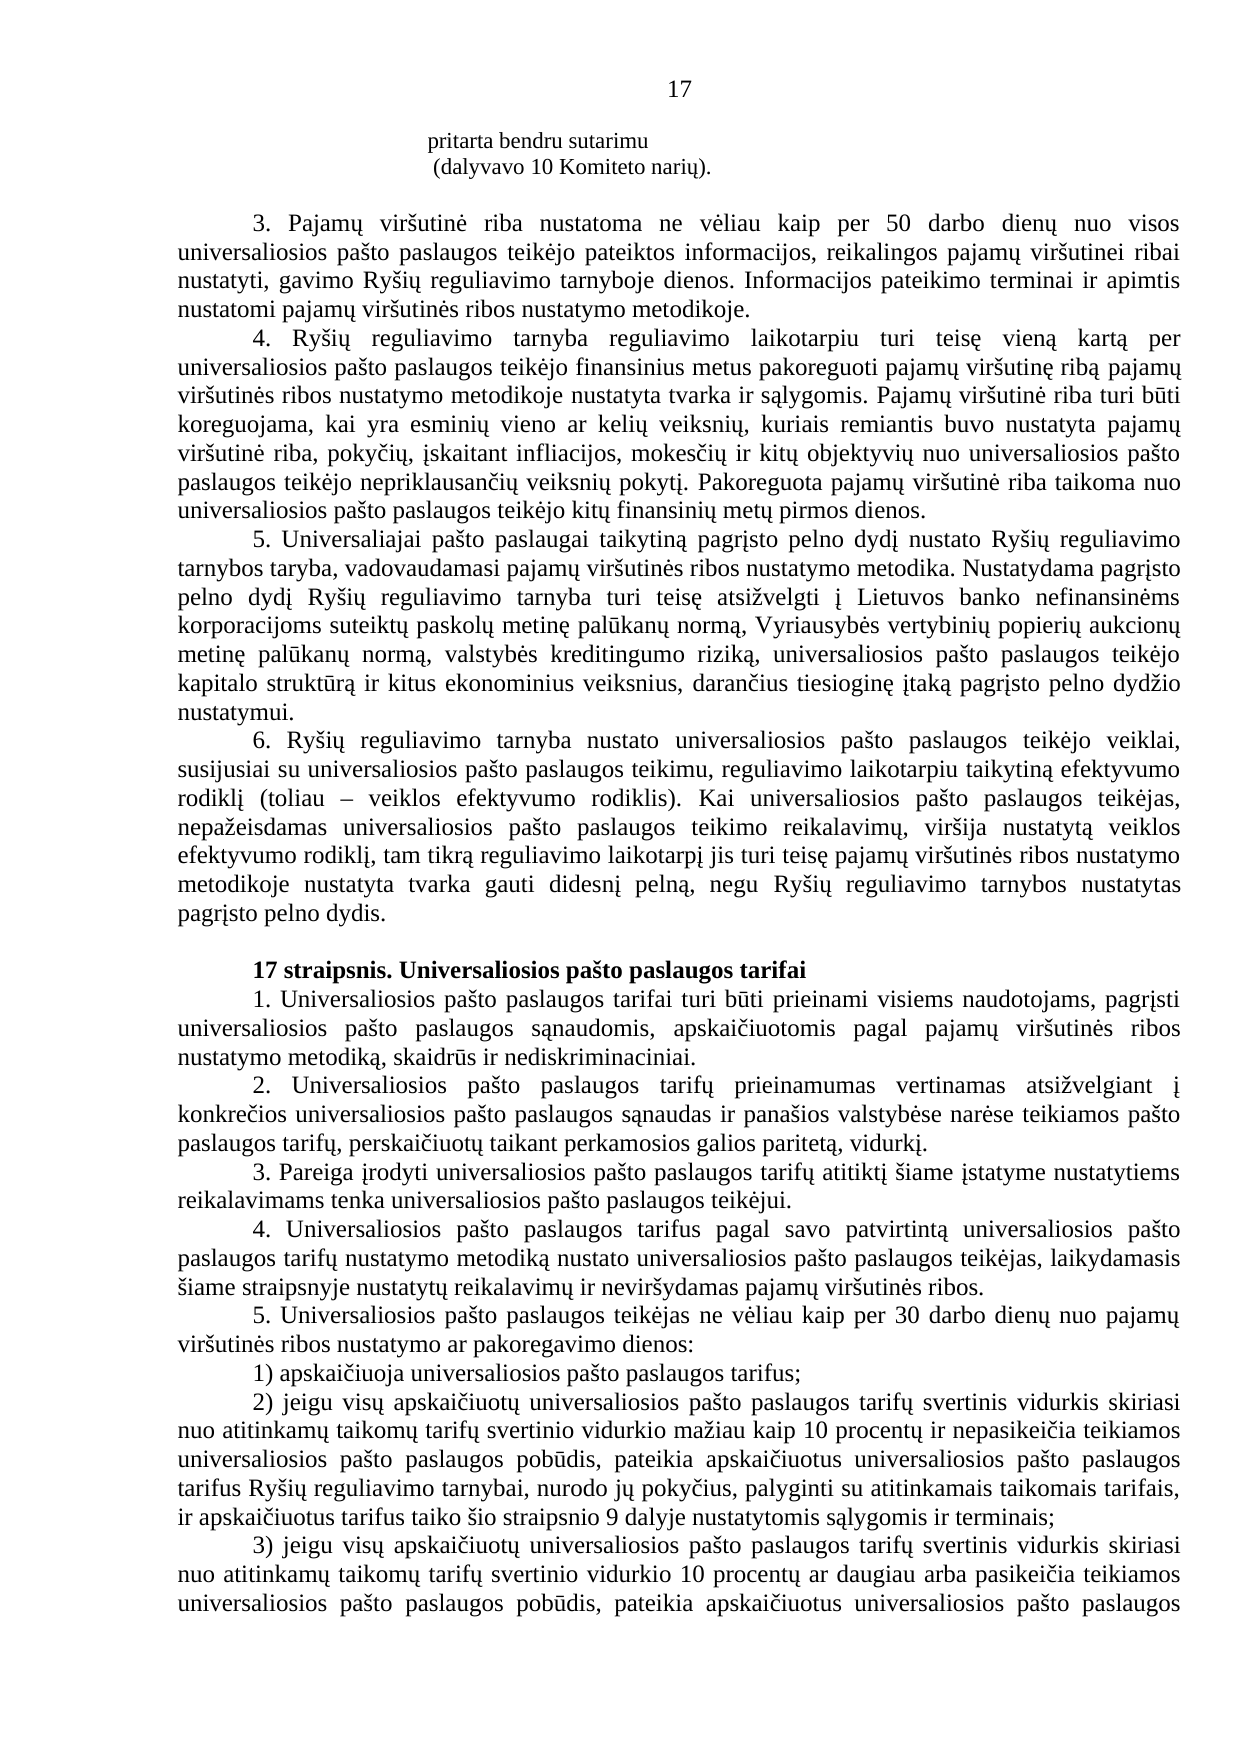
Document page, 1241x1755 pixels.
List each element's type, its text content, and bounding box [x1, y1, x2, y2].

text 1. Universaliosios pašto paslaugos tarifai turi būti prieinami visiems naudotojams, pagrįsti universaliosios pašto paslaugos sąnaudomis, apskaičiuotomis pagal pajamų viršutinės ribos nustatymo metodiką, skaidrūs ir nediskriminaciniai. [177, 984, 1181, 1071]
text 4. Universaliosios pašto paslaugos tarifus pagal savo patvirtintą universaliosios pašto paslaugos tarifų nustatymo metodiką nustato universaliosios pašto paslaugos teikėjas, laikydamasis šiame straipsnyje nustatytų reikalavimų ir neviršydamas pajamų viršutinės ribos. [177, 1214, 1181, 1301]
text 3) jeigu visų apskaičiuotų universaliosios pašto paslaugos tarifų svertinis vidurkis skiriasi nuo atitinkamų taikomų tarifų svertinio vidurkio 10 procentų ar daugiau arba pasikeičia teikiamos universaliosios pašto paslaugos pobūdis, pateikia apskaičiuotus universaliosios pašto paslaugos [177, 1531, 1181, 1617]
text 3. Pajamų viršutinė riba nustatoma ne vėliau kaip per 50 darbo dienų nuo visos universaliosios pašto paslaugos teikėjo pateiktos informacijos, reikalingos pajamų viršutinei ribai nustatyti, gavimo Ryšių reguliavimo tarnyboje dienos. Informacijos pateikimo terminai ir apimtis nustatomi pajamų viršutinės ribos nustatymo metodikoje. [177, 208, 1181, 323]
text (dalyvavo 10 Komiteto narių). [427, 153, 1181, 179]
text 2) jeigu visų apskaičiuotų universaliosios pašto paslaugos tarifų svertinis vidurkis skiriasi nuo atitinkamų taikomų tarifų svertinio vidurkio mažiau kaip 10 procentų ir nepasikeičia teikiamos universaliosios pašto paslaugos pobūdis, pateikia apskaičiuotus universaliosios pašto paslaugos tarifus Ryšių reguliavimo tarnybai, nurodo jų pokyčius, palyginti su atitinkamais taikomais tarifais, ir apskaičiuotus tarifus taiko šio straipsnio 9 dalyje nustatytomis sąlygomis ir terminais; [177, 1387, 1181, 1531]
text 2. Universaliosios pašto paslaugos tarifų prieinamumas vertinamas atsižvelgiant į konkrečios universaliosios pašto paslaugos sąnaudas ir panašios valstybėse narėse teikiamos pašto paslaugos tarifų, perskaičiuotų taikant perkamosios galios paritetą, vidurkį. [177, 1071, 1181, 1157]
text 5. Universaliosios pašto paslaugos teikėjas ne vėliau kaip per 30 darbo dienų nuo pajamų viršutinės ribos nustatymo ar pakoregavimo dienos: [177, 1301, 1181, 1358]
text 1) apskaičiuoja universaliosios pašto paslaugos tarifus; [177, 1358, 1181, 1387]
text 5. Universaliajai pašto paslaugai taikytiną pagrįsto pelno dydį nustato Ryšių reguliavimo tarnybos taryba, vadovaudamasi pajamų viršutinės ribos nustatymo metodika. Nustatydama pagrįsto pelno dydį Ryšių reguliavimo tarnyba turi teisę atsižvelgti į Lietuvos banko nefinansinėms korporacijoms suteiktų paskolų metinę palūkanų normą, Vyriausybės vertybinių popierių aukcionų metinę palūkanų normą, valstybės kreditingumo riziką, universaliosios pašto paslaugos teikėjo kapitalo struktūrą ir kitus ekonominius veiksnius, darančius tiesioginę įtaką pagrįsto pelno dydžio nustatymui. [177, 524, 1181, 726]
text 3. Pareiga įrodyti universaliosios pašto paslaugos tarifų atitiktį šiame įstatyme nustatytiems reikalavimams tenka universaliosios pašto paslaugos teikėjui. [177, 1157, 1181, 1214]
text 4. Ryšių reguliavimo tarnyba reguliavimo laikotarpiu turi teisę vieną kartą per universaliosios pašto paslaugos teikėjo finansinius metus pakoreguoti pajamų viršutinę ribą pajamų viršutinės ribos nustatymo metodikoje nustatyta tvarka ir sąlygomis. Pajamų viršutinė riba turi būti koreguojama, kai yra esminių vieno ar kelių veiksnių, kuriais remiantis buvo nustatyta pajamų viršutinė riba, pokyčių, įskaitant infliacijos, mokesčių ir kitų objektyvių nuo universaliosios pašto paslaugos teikėjo nepriklausančių veiksnių pokytį. Pakoreguota pajamų viršutinė riba taikoma nuo universaliosios pašto paslaugos teikėjo kitų finansinių metų pirmos dienos. [177, 323, 1181, 524]
text 6. Ryšių reguliavimo tarnyba nustato universaliosios pašto paslaugos teikėjo veiklai, susijusiai su universaliosios pašto paslaugos teikimu, reguliavimo laikotarpiu taikytiną efektyvumo rodiklį (toliau – veiklos efektyvumo rodiklis). Kai universaliosios pašto paslaugos teikėjas, nepažeisdamas universaliosios pašto paslaugos teikimo reikalavimų, viršija nustatytą veiklos efektyvumo rodiklį, tam tikrą reguliavimo laikotarpį jis turi teisę pajamų viršutinės ribos nustatymo metodikoje nustatyta tvarka gauti didesnį pelną, negu Ryšių reguliavimo tarnybos nustatytas pagrįsto pelno dydis. [177, 726, 1181, 927]
text 17 straipsnis. Universaliosios pašto paslaugos tarifai [177, 956, 1181, 984]
text pritarta bendru sutarimu [427, 127, 1181, 153]
